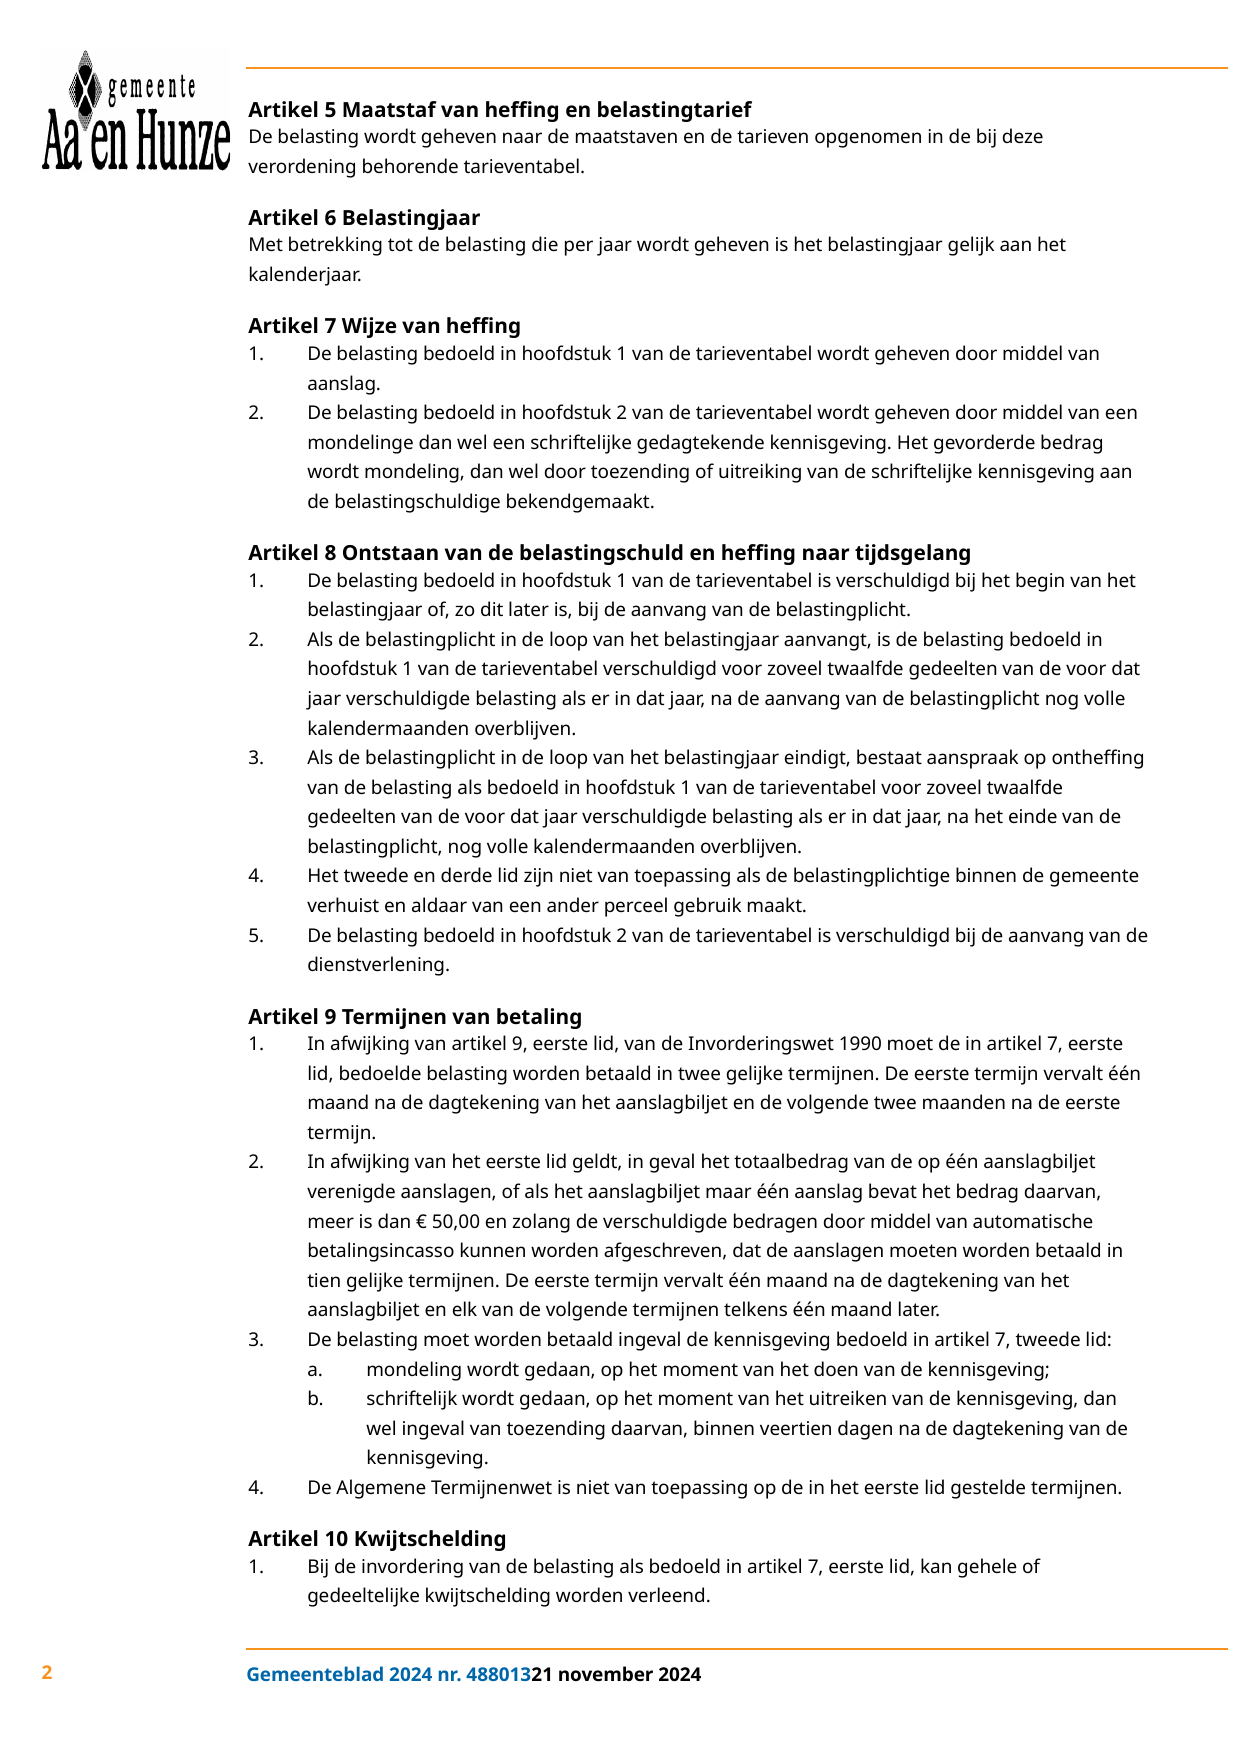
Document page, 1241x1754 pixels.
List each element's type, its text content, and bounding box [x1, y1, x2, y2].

picture [41, 47, 231, 172]
list De belasting bedoeld in hoofdstuk 2 van de tarieventabel is verschuldigd bij de aanvang van de dienstverlening. [248, 922, 1152, 977]
list De belasting moet worden betaald ingeval de kennisgeving bedoeld in artikel 7, tweede lid: [248, 1326, 1152, 1352]
list mondeling wordt gedaan, op het moment van het doen van de kennisgeving; [307, 1356, 1152, 1381]
list De Algemene Termijnenwet is niet van toepassing op de in het eerste lid gestelde termijnen. [248, 1474, 1152, 1500]
text Artikel 10 Kwijtschelding [248, 1524, 1152, 1553]
text Met betrekking tot de belasting die per jaar wordt geheven is het belastingjaar gelijk aan het kalenderjaar. [248, 232, 1152, 287]
text De belasting wordt geheven naar de maatstaven en de tarieven opgenomen in de bij deze verordening behorende tarieventabel. [248, 123, 1152, 178]
list De belasting bedoeld in hoofdstuk 1 van de tarieventabel wordt geheven door middel van aanslag. [248, 340, 1152, 395]
list Als de belastingplicht in de loop van het belastingjaar aanvangt, is de belasting bedoeld in hoofdstuk 1 van de tarieventabel verschuldigd voor zoveel twaalfde gedeelten van de voor dat jaar verschuldigde belasting als er in dat jaar, na de aanvang van de belastingplicht nog volle kalendermaanden overblijven. [248, 626, 1152, 741]
text Artikel 6 Belastingjaar [248, 203, 1152, 232]
text Artikel 5 Maatstaf van heffing en belastingtarief [248, 95, 1152, 123]
list Bij de invordering van de belasting als bedoeld in artikel 7, eerste lid, kan gehele of gedeeltelijke kwijtschelding worden verleend. [248, 1553, 1152, 1608]
list De belasting bedoeld in hoofdstuk 2 van de tarieventabel wordt geheven door middel van een mondelinge dan wel een schriftelijke gedagtekende kennisgeving. Het gevorderde bedrag wordt mondeling, dan wel door toezending of uitreiking van de schriftelijke kennisgeving aan de belastingschuldige bekendgemaakt. [248, 399, 1152, 514]
list schriftelijk wordt gedaan, op het moment van het uitreiken van de kennisgeving, dan wel ingeval van toezending daarvan, binnen veertien dagen na de dagtekening van de kennisgeving. [307, 1385, 1152, 1470]
text Artikel 9 Termijnen van betaling [248, 1002, 1152, 1030]
list De belasting bedoeld in hoofdstuk 1 van de tarieventabel is verschuldigd bij het begin van het belastingjaar of, zo dit later is, bij de aanvang van de belastingplicht. [248, 567, 1152, 622]
text Artikel 8 Ontstaan van de belastingschuld en heffing naar tijdsgelang [248, 538, 1152, 567]
list Het tweede en derde lid zijn niet van toepassing als de belastingplichtige binnen de gemeente verhuist en aldaar van een ander perceel gebruik maakt. [248, 863, 1152, 918]
list Als de belastingplicht in de loop van het belastingjaar eindigt, bestaat aanspraak op ontheffing van de belasting als bedoeld in hoofdstuk 1 van de tarieventabel voor zoveel twaalfde gedeelten van de voor dat jaar verschuldigde belasting als er in dat jaar, na het einde van de belastingplicht, nog volle kalendermaanden overblijven. [248, 744, 1152, 859]
text Artikel 7 Wijze van heffing [248, 312, 1152, 340]
list In afwijking van het eerste lid geldt, in geval het totaalbedrag van de op één aanslagbiljet verenigde aanslagen, of als het aanslagbiljet maar één aanslag bevat het bedrag daarvan, meer is dan € 50,00 en zolang de verschuldigde bedragen door middel van automatische betalingsincasso kunnen worden afgeschreven, dat de aanslagen moeten worden betaald in tien gelijke termijnen. De eerste termijn vervalt één maand na de dagtekening van het aanslagbiljet en elk van de volgende termijnen telkens één maand later. [248, 1149, 1152, 1322]
list In afwijking van artikel 9, eerste lid, van de Invorderingswet 1990 moet de in artikel 7, eerste lid, bedoelde belasting worden betaald in twee gelijke termijnen. De eerste termijn vervalt één maand na de dagtekening van het aanslagbiljet en de volgende twee maanden na de eerste termijn. [248, 1030, 1152, 1145]
